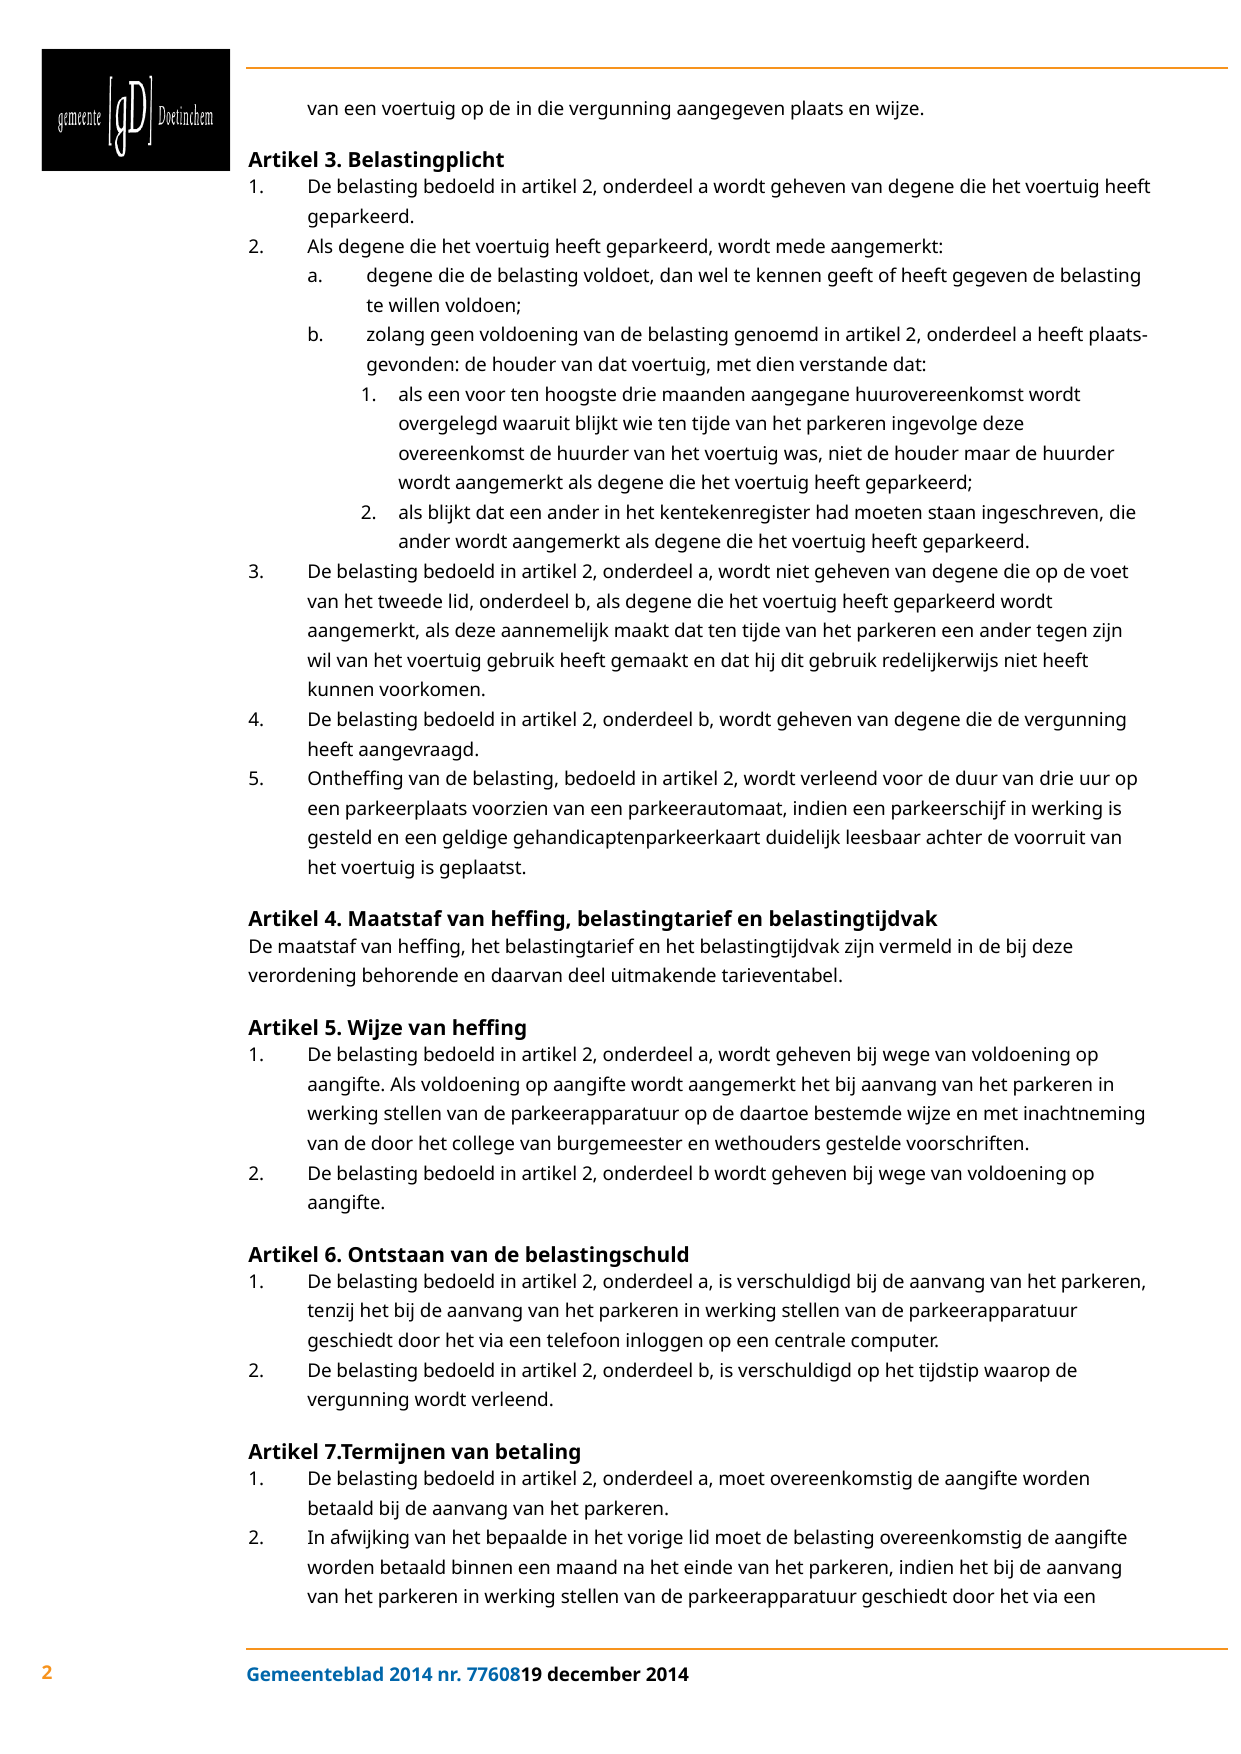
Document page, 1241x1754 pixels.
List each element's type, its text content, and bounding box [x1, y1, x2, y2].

list van een voertuig op de in die vergunning aangegeven plaats en wijze. [248, 95, 1152, 121]
text Artikel 3. Belastingplicht [248, 145, 1152, 174]
picture [41, 47, 231, 172]
list Ontheffing van de belasting, bedoeld in artikel 2, wordt verleend voor de duur van drie uur op een parkeerplaats voorzien van een parkeerautomaat, indien een parkeerschijf in werking is gesteld en een geldige gehandicaptenparkeerkaart duidelijk leesbaar achter de voorruit van het voertuig is geplaatst. [248, 765, 1152, 880]
text Artikel 6. Ontstaan van de belastingschuld [248, 1240, 1152, 1268]
text De maatstaf van heffing, het belastingtarief en het belastingtijdvak zijn vermeld in de bij deze verordening behorende en daarvan deel uitmakende tarieventabel. [248, 933, 1152, 988]
list De belasting bedoeld in artikel 2, onderdeel a, wordt niet geheven van degene die op de voet van het tweede lid, onderdeel b, als degene die het voertuig heeft geparkeerd wordt aangemerkt, als deze aannemelijk maakt dat ten tijde van het parkeren een ander tegen zijn wil van het voertuig gebruik heeft gemaakt en dat hij dit gebruik redelijkerwijs niet heeft kunnen voorkomen. [248, 558, 1152, 702]
list De belasting bedoeld in artikel 2, onderdeel a, wordt geheven bij wege van voldoening op aangifte. Als voldoening op aangifte wordt aangemerkt het bij aanvang van het parkeren in werking stellen van de parkeerapparatuur op de daartoe bestemde wijze en met inachtneming van de door het college van burgemeester en wethouders gestelde voorschriften. [248, 1041, 1152, 1156]
list De belasting bedoeld in artikel 2, onderdeel a, is verschuldigd bij de aanvang van het parkeren, tenzij het bij de aanvang van het parkeren in werking stellen van de parkeerapparatuur geschiedt door het via een telefoon inloggen op een centrale computer. [248, 1268, 1152, 1353]
list In afwijking van het bepaalde in het vorige lid moet de belasting overeenkomstig de aangifte worden betaald binnen een maand na het einde van het parkeren, indien het bij de aanvang van het parkeren in werking stellen van de parkeerapparatuur geschiedt door het via een [248, 1524, 1152, 1609]
list De belasting bedoeld in artikel 2, onderdeel b, is verschuldigd op het tijdstip waarop de vergunning wordt verleend. [248, 1357, 1152, 1412]
list De belasting bedoeld in artikel 2, onderdeel b, wordt geheven van degene die de vergunning heeft aangevraagd. [248, 706, 1152, 761]
list degene die de belasting voldoet, dan wel te kennen geeft of heeft gegeven de belasting te willen voldoen; [307, 262, 1152, 318]
text Artikel 5. Wijze van heffing [248, 1013, 1152, 1041]
text Artikel 7.Termijnen van betaling [248, 1437, 1152, 1465]
list De belasting bedoeld in artikel 2, onderdeel b wordt geheven bij wege van voldoening op aangifte. [248, 1160, 1152, 1215]
list zolang geen voldoening van de belasting genoemd in artikel 2, onderdeel a heeft plaats-gevonden: de houder van dat voertuig, met dien verstande dat: [307, 322, 1152, 377]
list De belasting bedoeld in artikel 2, onderdeel a wordt geheven van degene die het voertuig heeft geparkeerd. [248, 174, 1152, 229]
list als een voor ten hoogste drie maanden aangegane huurovereenkomst wordt overgelegd waaruit blijkt wie ten tijde van het parkeren ingevolge deze overeenkomst de huurder van het voertuig was, niet de houder maar de huurder wordt aangemerkt als degene die het voertuig heeft geparkeerd; [361, 381, 1152, 495]
text Artikel 4. Maatstaf van heffing, belastingtarief en belastingtijdvak [248, 904, 1152, 933]
list De belasting bedoeld in artikel 2, onderdeel a, moet overeenkomstig de aangifte worden betaald bij de aanvang van het parkeren. [248, 1465, 1152, 1521]
list Als degene die het voertuig heeft geparkeerd, wordt mede aangemerkt: [248, 233, 1152, 258]
list als blijkt dat een ander in het kentekenregister had moeten staan ingeschreven, die ander wordt aangemerkt als degene die het voertuig heeft geparkeerd. [361, 499, 1152, 554]
